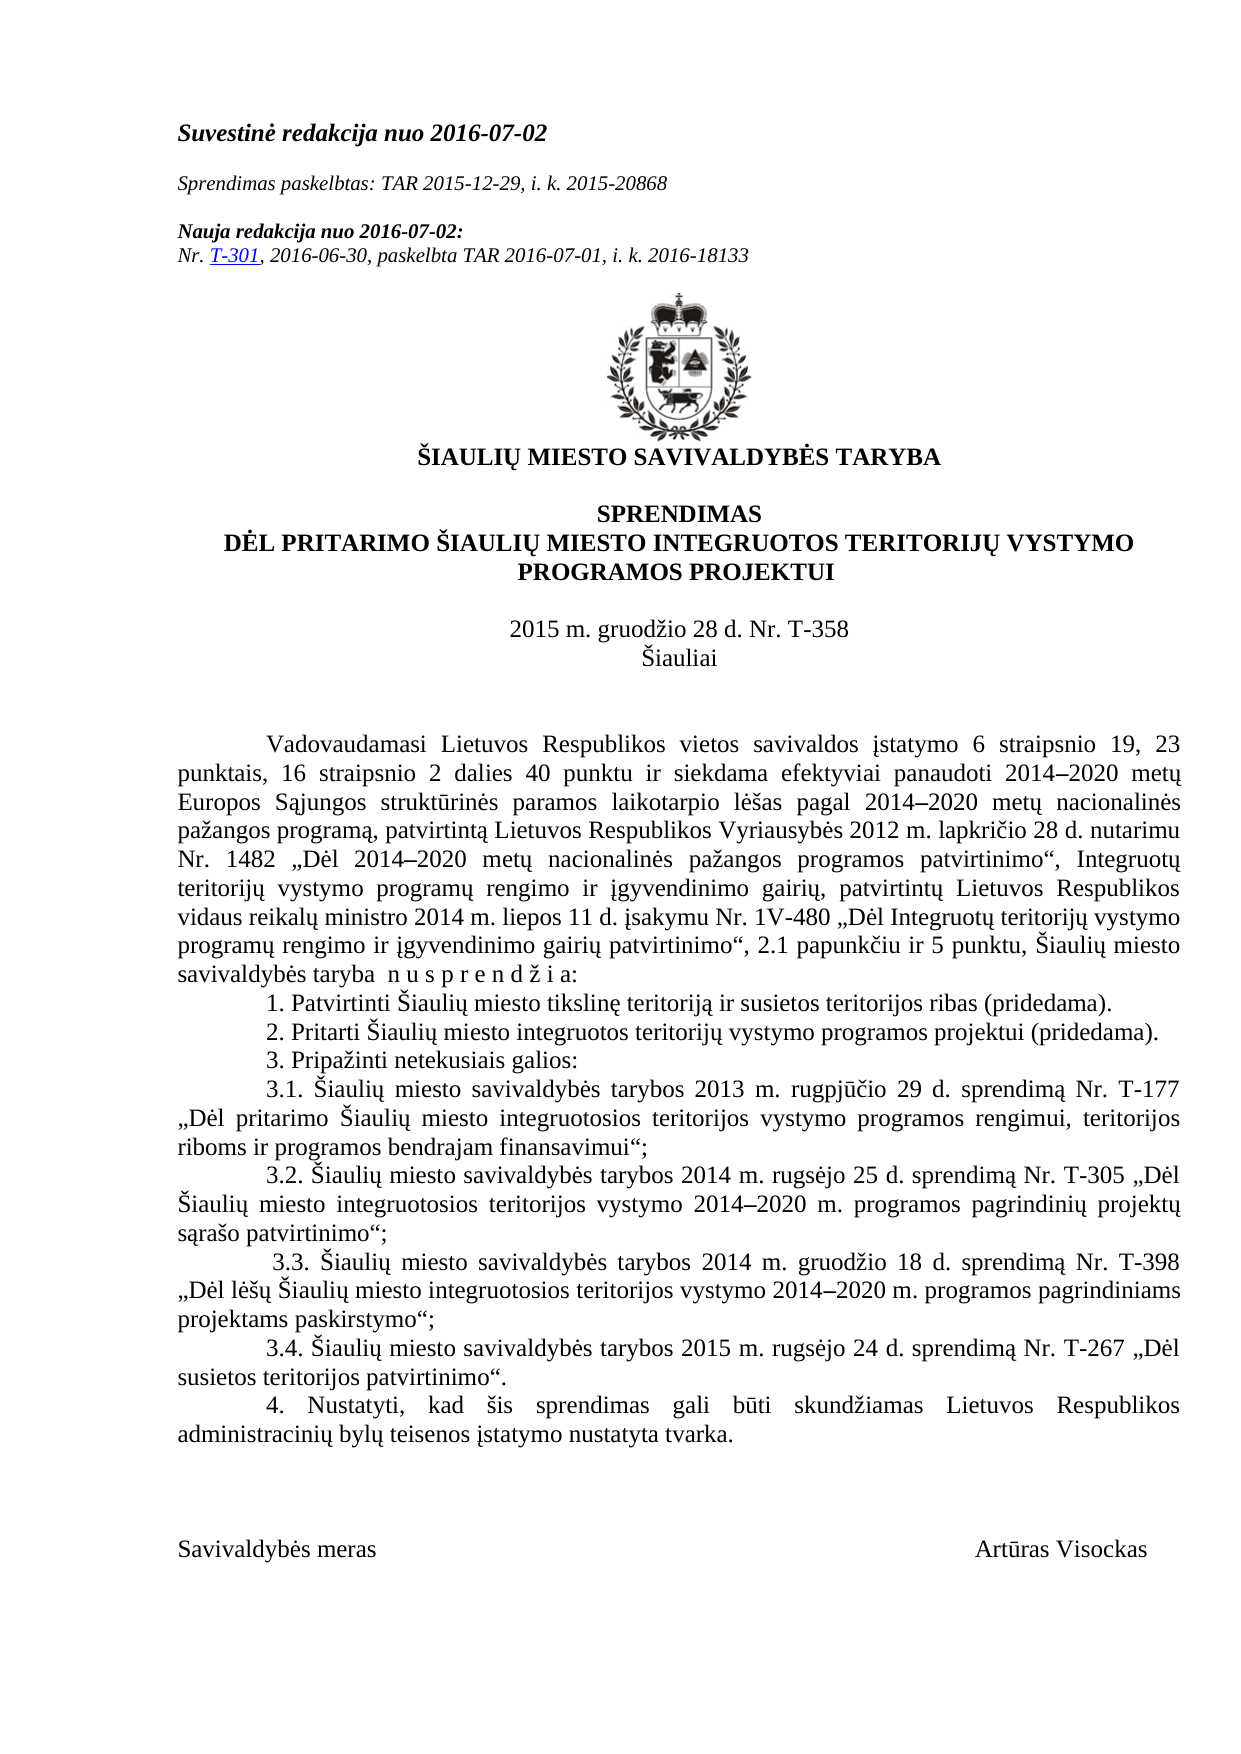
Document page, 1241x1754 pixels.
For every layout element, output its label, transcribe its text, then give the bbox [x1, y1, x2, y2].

text 4. Nustatyti, kad šis sprendimas gali būti skundžiamas Lietuvos Respublikos administracinių bylų teisenos įstatymo nustatyta tvarka. [177, 1390, 1181, 1448]
text 3.1. Šiaulių miesto savivaldybės tarybos 2013 m. rugpjūčio 29 d. sprendimą Nr. T-177 „Dėl pritarimo Šiaulių miesto integruotosios teritorijos vystymo programos rengimui, teritorijos riboms ir programos bendrajam finansavimui“; [177, 1074, 1181, 1160]
text Nr. T-301, 2016-06-30, paskelbta TAR 2016-07-01, i. k. 2016-18133 [177, 243, 1181, 267]
text 3.3. Šiaulių miesto savivaldybės tarybos 2014 m. gruodžio 18 d. sprendimą Nr. T-398 „Dėl lėšų Šiaulių miesto integruotosios teritorijos vystymo 2014–2020 m. programos pagrindiniams projektams paskirstymo“; [177, 1247, 1181, 1333]
text 2. Pritarti Šiaulių miesto integruotos teritorijų vystymo programos projektui (pridedama). [177, 1017, 1181, 1045]
text Savivaldybės meras Artūras Visockas [177, 1534, 1181, 1563]
text 3. Pripažinti netekusiais galios: [177, 1045, 1181, 1074]
text 3.4. Šiaulių miesto savivaldybės tarybos 2015 m. rugsėjo 24 d. sprendimą Nr. T-267 „Dėl susietos teritorijos patvirtinimo“. [177, 1333, 1181, 1390]
text ŠIAULIŲ MIESTO SAVIVALDYBĖS TARYBA [177, 442, 1181, 470]
text 1. Patvirtinti Šiaulių miesto tikslinę teritoriją ir susietos teritorijos ribas (pridedama). [177, 988, 1181, 1017]
text 3.2. Šiaulių miesto savivaldybės tarybos 2014 m. rugsėjo 25 d. sprendimą Nr. T-305 „Dėl Šiaulių miesto integruotosios teritorijos vystymo 2014–2020 m. programos pagrindinių projektų sąrašo patvirtinimo“; [177, 1160, 1181, 1247]
text Suvestinė redakcija nuo 2016-07-02 [177, 118, 1181, 147]
text Nauja redakcija nuo 2016-07-02: [177, 219, 1181, 243]
text Šiauliai [177, 643, 1181, 672]
text Vadovaudamasi Lietuvos Respublikos vietos savivaldos įstatymo 6 straipsnio 19, 23 punktais, 16 straipsnio 2 dalies 40 punktu ir siekdama efektyviai panaudoti 2014–2020 metų Europos Sąjungos struktūrinės paramos laikotarpio lėšas pagal 2014–2020 metų nacionalinės pažangos programą, patvirtintą Lietuvos Respublikos Vyriausybės 2012 m. lapkričio 28 d. nutarimu Nr. 1482 „Dėl 2014–2020 metų nacionalinės pažangos programos patvirtinimo“, Integruotų teritorijų vystymo programų rengimo ir įgyvendinimo gairių, patvirtintų Lietuvos Respublikos vidaus reikalų ministro 2014 m. liepos 11 d. įsakymu Nr. 1V-480 „Dėl Integruotų teritorijų vystymo programų rengimo ir įgyvendinimo gairių patvirtinimo“, 2.1 papunkčiu ir 5 punktu, Šiaulių miesto savivaldybės taryba n u s p r e n d ž i a: [177, 729, 1181, 988]
text Sprendimas paskelbtas: TAR 2015-12-29, i. k. 2015-20868 [177, 171, 1181, 195]
text 2015 m. gruodžio 28 d. Nr. T-358 [177, 614, 1181, 643]
text SPRENDIMAS [177, 499, 1181, 528]
text DĖL PRITARIMO ŠIAULIŲ MIESTO INTEGRUOTOS TERITORIJŲ VYSTYMO PROGRAMOS PROJEKTUI [177, 528, 1181, 585]
